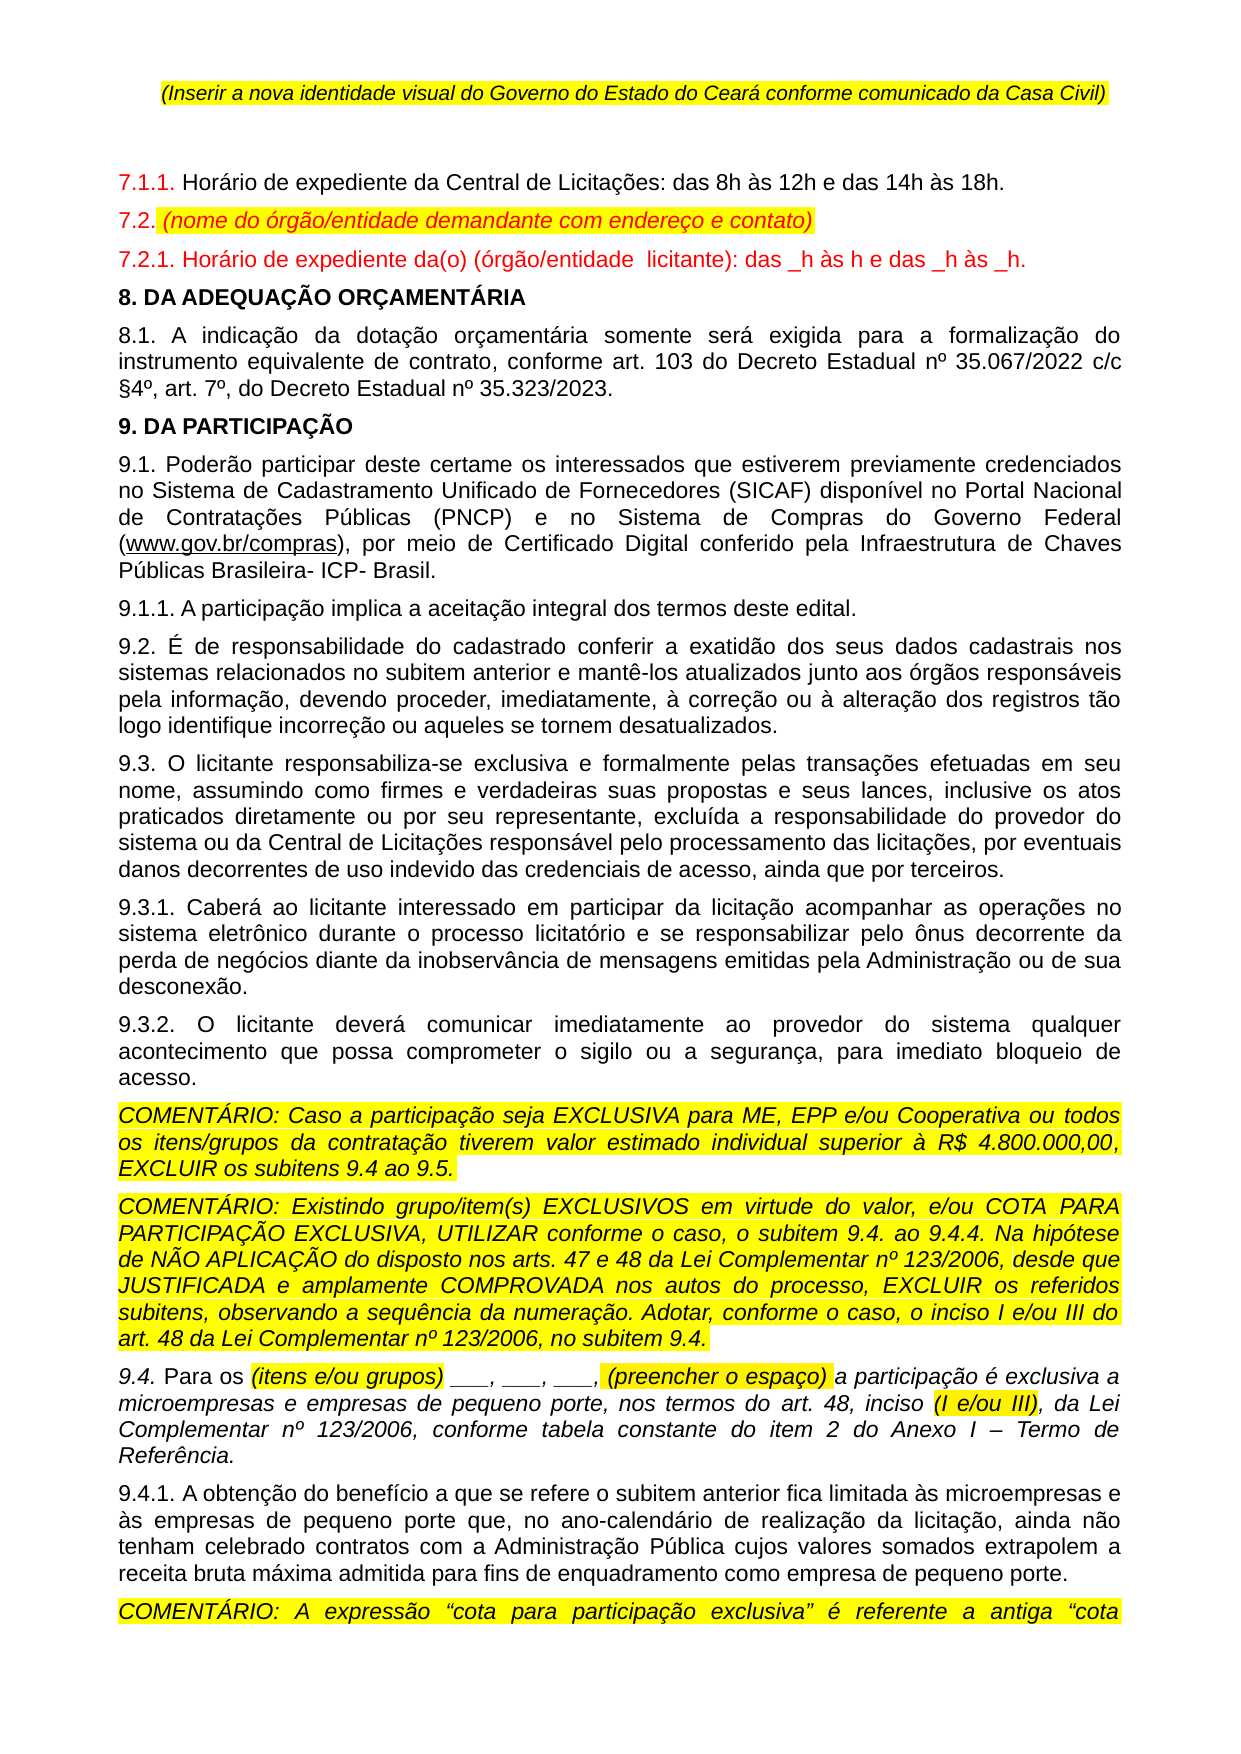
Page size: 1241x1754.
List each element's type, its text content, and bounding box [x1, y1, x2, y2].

text 9.1. Poderão participar deste certame os interessados que estiverem previamente credenciados no Sistema de Cadastramento Unificado de Fornecedores (SICAF) disponível no Portal Nacional de Contratações Públicas (PNCP) e no Sistema de Compras do Governo Federal (www.gov.br/compras), por meio de Certificado Digital conferido pela Infraestrutura de Chaves Públicas Brasileira- ICP- Brasil. [118, 451, 1122, 583]
text 9.3.1. Caberá ao licitante interessado em participar da licitação acompanhar as operações no sistema eletrônico durante o processo licitatório e se responsabilizar pelo ônus decorrente da perda de negócios diante da inobservância de mensagens emitidas pela Administração ou de sua desconexão. [118, 894, 1122, 999]
text 7.2.1. Horário de expediente da(o) (órgão/entidade licitante): das _h às h e das _h às _h. [118, 246, 1122, 272]
text 9.1.1. A participação implica a aceitação integral dos termos deste edital. [118, 595, 1122, 621]
text 7.1.1. Horário de expediente da Central de Licitações: das 8h às 12h e das 14h às 18h. [118, 169, 1122, 195]
text COMENTÁRIO: Caso a participação seja EXCLUSIVA para ME, EPP e/ou Cooperativa ou todos os itens/grupos da contratação tiverem valor estimado individual superior à R$ 4.800.000,00, EXCLUIR os subitens 9.4 ao 9.5. [118, 1102, 1122, 1181]
text 9.2. É de responsabilidade do cadastrado conferir a exatidão dos seus dados cadastrais nos sistemas relacionados no subitem anterior e mantê-los atualizados junto aos órgãos responsáveis pela informação, devendo proceder, imediatamente, à correção ou à alteração dos registros tão logo identifique incorreção ou aqueles se tornem desatualizados. [118, 633, 1122, 738]
text 9.3.2. O licitante deverá comunicar imediatamente ao provedor do sistema qualquer acontecimento que possa comprometer o sigilo ou a segurança, para imediato bloqueio de acesso. [118, 1011, 1122, 1090]
text 8.1. A indicação da dotação orçamentária somente será exigida para a formalização do instrumento equivalente de contrato, conforme art. 103 do Decreto Estadual nº 35.067/2022 c/c §4º, art. 7º, do Decreto Estadual nº 35.323/2023. [118, 322, 1122, 401]
text 9.4.1. A obtenção do benefício a que se refere o subitem anterior fica limitada às microempresas e às empresas de pequeno porte que, no ano-calendário de realização da licitação, ainda não tenham celebrado contratos com a Administração Pública cujos valores somados extrapolem a receita bruta máxima admitida para fins de enquadramento como empresa de pequeno porte. [118, 1480, 1122, 1586]
text 9.4. Para os (itens e/ou grupos) ___, ___, ___, (preencher o espaço) a participação é exclusiva a microempresas e empresas de pequeno porte, nos termos do art. 48, inciso (I e/ou III), da Lei Complementar nº 123/2006, conforme tabela constante do item 2 do Anexo I – Termo de Referência. [118, 1363, 1122, 1468]
text 8. DA ADEQUAÇÃO ORÇAMENTÁRIA [118, 284, 1122, 310]
text COMENTÁRIO: A expressão “cota para participação exclusiva” é referente a antiga “cota [118, 1598, 1122, 1624]
text 7.2. (nome do órgão/entidade demandante com endereço e contato) [118, 207, 1122, 234]
text COMENTÁRIO: Existindo grupo/item(s) EXCLUSIVOS em virtude do valor, e/ou COTA PARA PARTICIPAÇÃO EXCLUSIVA, UTILIZAR conforme o caso, o subitem 9.4. ao 9.4.4. Na hipótese de NÃO APLICAÇÃO do disposto nos arts. 47 e 48 da Lei Complementar nº 123/2006, desde que JUSTIFICADA e amplamente COMPROVADA nos autos do processo, EXCLUIR os referidos subitens, observando a sequência da numeração. Adotar, conforme o caso, o inciso I e/ou III do art. 48 da Lei Complementar nº 123/2006, no subitem 9.4. [118, 1193, 1122, 1351]
text 9. DA PARTICIPAÇÃO [118, 413, 1122, 439]
text 9.3. O licitante responsabiliza-se exclusiva e formalmente pelas transações efetuadas em seu nome, assumindo como firmes e verdadeiras suas propostas e seus lances, inclusive os atos praticados diretamente ou por seu representante, excluída a responsabilidade do provedor do sistema ou da Central de Licitações responsável pelo processamento das licitações, por eventuais danos decorrentes de uso indevido das credenciais de acesso, ainda que por terceiros. [118, 750, 1122, 882]
